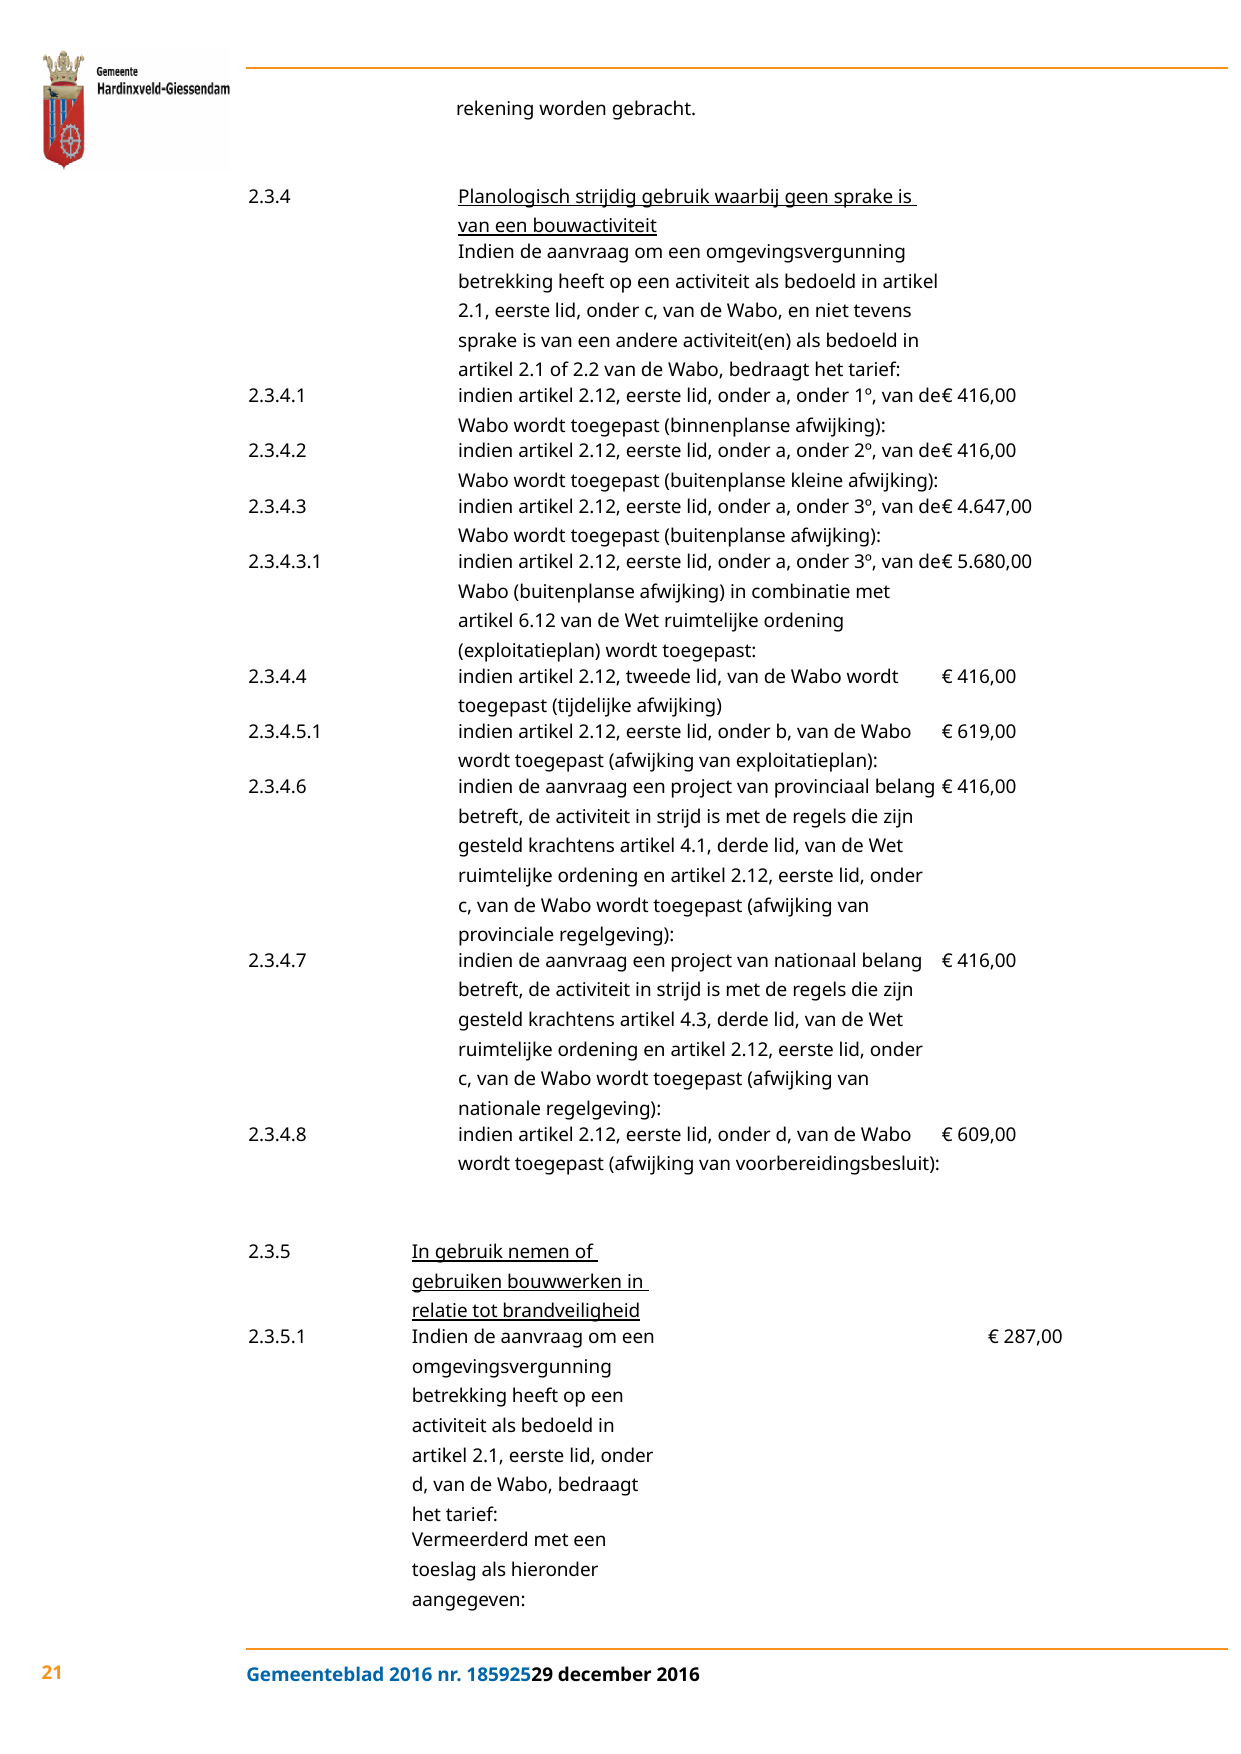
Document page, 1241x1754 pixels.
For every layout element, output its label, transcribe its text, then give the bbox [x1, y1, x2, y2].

table_cell 2.3.4.7 [248, 947, 458, 1121]
table_cell Vermeerderd met een toeslag als hieronder aangegeven: [412, 1527, 661, 1612]
table_cell indien artikel 2.12, eerste lid, onder d, van de Wabo wordt toegepast (afwijking van voorbereidingsbesluit): [458, 1121, 942, 1176]
table_cell [944, 95, 1152, 121]
table_cell [824, 1527, 988, 1612]
table_cell [942, 238, 1152, 382]
picture [41, 47, 231, 172]
table_cell indien artikel 2.12, eerste lid, onder a, onder 3º, van de Wabo (buitenplanse afwijking) in combinatie met artikel 6.12 van de Wet ruimtelijke ordening (exploitatieplan) wordt toegepast: [458, 548, 942, 663]
table_cell € 287,00 [988, 1324, 1152, 1527]
table_cell indien artikel 2.12, eerste lid, onder a, onder 2º, van de Wabo wordt toegepast (buitenplanse kleine afwijking): [458, 438, 942, 493]
table_cell indien artikel 2.12, eerste lid, onder b, van de Wabo wordt toegepast (afwijking van exploitatieplan): [458, 718, 942, 773]
table_header 2.3.5 [248, 1239, 412, 1323]
table_cell rekening worden gebracht. [456, 95, 944, 121]
table_cell € 4.647,00 [942, 493, 1152, 548]
table_cell 2.3.5.1 [248, 1324, 412, 1527]
table_cell 2.3.4.6 [248, 774, 458, 947]
table_header [661, 1239, 824, 1323]
table_cell [248, 95, 456, 121]
table_cell € 416,00 [942, 438, 1152, 493]
table_cell 2.3.4.1 [248, 383, 458, 438]
table_cell 2.3.4.3 [248, 493, 458, 548]
table_cell 2.3.4.5.1 [248, 718, 458, 773]
table_cell € 416,00 [942, 947, 1152, 1121]
table_cell 2.3.4.4 [248, 663, 458, 718]
table_cell indien de aanvraag een project van nationaal belang betreft, de activiteit in strijd is met de regels die zijn gesteld krachtens artikel 4.3, derde lid, van de Wet ruimtelijke ordening en artikel 2.12, eerste lid, onder c, van de Wabo wordt toegepast (afwijking van nationale regelgeving): [458, 947, 942, 1121]
table_cell indien artikel 2.12, eerste lid, onder a, onder 3º, van de Wabo wordt toegepast (buitenplanse afwijking): [458, 493, 942, 548]
table_cell 2.3.4.3.1 [248, 548, 458, 663]
table_cell [661, 1324, 824, 1527]
table_cell [661, 1527, 824, 1612]
table_cell € 619,00 [942, 718, 1152, 773]
table_cell € 416,00 [942, 663, 1152, 718]
table_cell 2.3.4.2 [248, 438, 458, 493]
table_cell € 609,00 [942, 1121, 1152, 1176]
table_header [824, 1239, 988, 1323]
table_header In gebruik nemen of gebruiken bouwwerken in relatie tot brandveiligheid [412, 1239, 661, 1323]
table_cell [988, 1527, 1152, 1612]
table_cell € 416,00 [942, 774, 1152, 947]
table_cell [248, 238, 458, 382]
table_header [988, 1239, 1152, 1323]
table_cell € 416,00 [942, 383, 1152, 438]
table_header [942, 183, 1152, 238]
table_cell Indien de aanvraag om een omgevingsvergunning betrekking heeft op een activiteit als bedoeld in artikel 2.1, eerste lid, onder c, van de Wabo, en niet tevens sprake is van een andere activiteit(en) als bedoeld in artikel 2.1 of 2.2 van de Wabo, bedraagt het tarief: [458, 238, 942, 382]
table_header 2.3.4 [248, 183, 458, 238]
table_cell Indien de aanvraag om een omgevingsvergunning betrekking heeft op een activiteit als bedoeld in artikel 2.1, eerste lid, onder d, van de Wabo, bedraagt het tarief: [412, 1324, 661, 1527]
table_cell indien artikel 2.12, tweede lid, van de Wabo wordt toegepast (tijdelijke afwijking) [458, 663, 942, 718]
table_cell 2.3.4.8 [248, 1121, 458, 1176]
table_cell [824, 1324, 988, 1527]
table_cell indien de aanvraag een project van provinciaal belang betreft, de activiteit in strijd is met de regels die zijn gesteld krachtens artikel 4.1, derde lid, van de Wet ruimtelijke ordening en artikel 2.12, eerste lid, onder c, van de Wabo wordt toegepast (afwijking van provinciale regelgeving): [458, 774, 942, 947]
table_header Planologisch strijdig gebruik waarbij geen sprake is van een bouwactiviteit [458, 183, 942, 238]
table_cell [248, 1527, 412, 1612]
table_cell € 5.680,00 [942, 548, 1152, 663]
table_cell indien artikel 2.12, eerste lid, onder a, onder 1º, van de Wabo wordt toegepast (binnenplanse afwijking): [458, 383, 942, 438]
